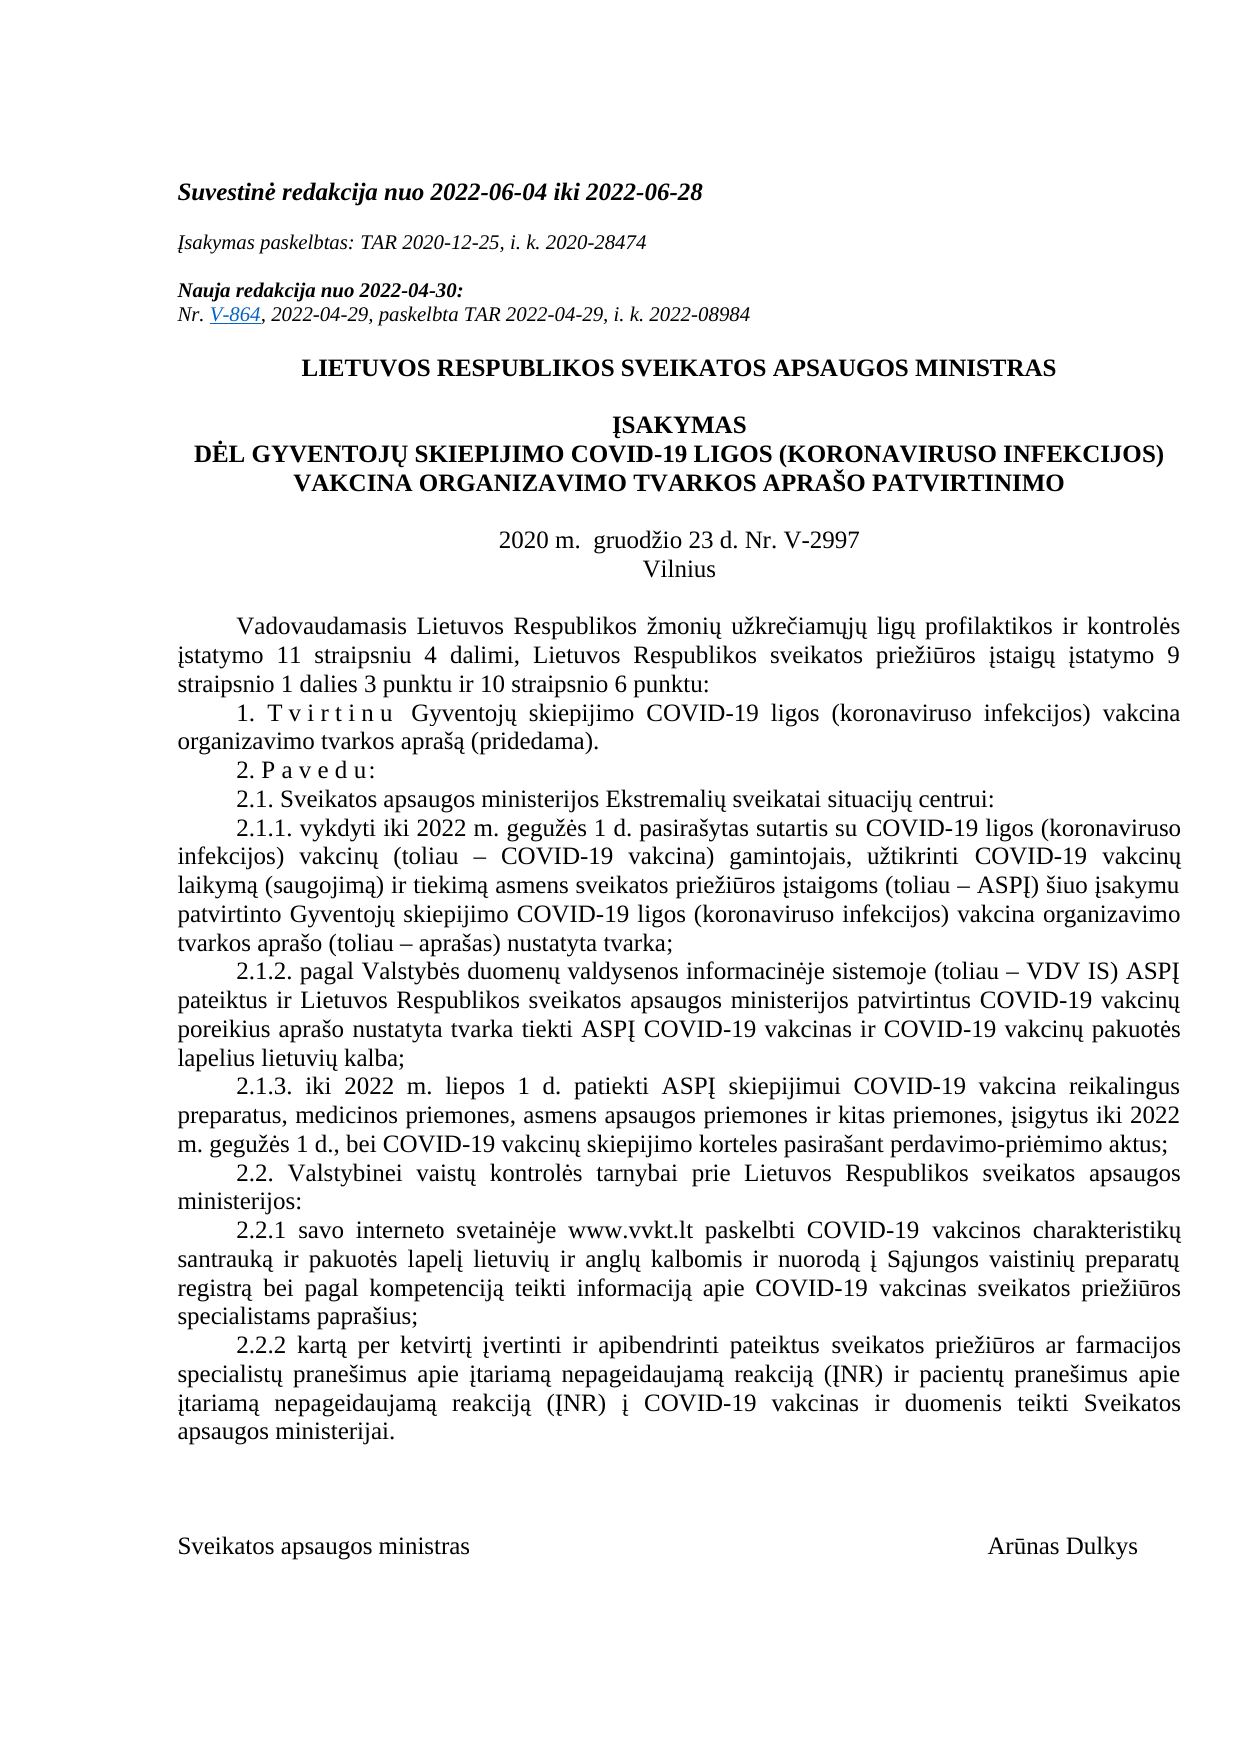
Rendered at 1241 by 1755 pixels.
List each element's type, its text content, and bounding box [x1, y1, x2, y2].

text Nauja redakcija nuo 2022-04-30: [177, 278, 1181, 302]
text Įsakymas paskelbtas: TAR 2020-12-25, i. k. 2020-28474 [177, 230, 1181, 254]
text 2.1.2. pagal Valstybės duomenų valdysenos informacinėje sistemoje (toliau – VDV IS) ASPĮ pateiktus ir Lietuvos Respublikos sveikatos apsaugos ministerijos patvirtintus COVID-19 vakcinų poreikius aprašo nustatyta tvarka tiekti ASPĮ COVID-19 vakcinas ir COVID-19 vakcinų pakuotės lapelius lietuvių kalba; [177, 956, 1181, 1071]
text Vadovaudamasis Lietuvos Respublikos žmonių užkrečiamųjų ligų profilaktikos ir kontrolės įstatymo 11 straipsniu 4 dalimi, Lietuvos Respublikos sveikatos priežiūros įstaigų įstatymo 9 straipsnio 1 dalies 3 punktu ir 10 straipsnio 6 punktu: [177, 611, 1181, 698]
text Suvestinė redakcija nuo 2022-06-04 iki 2022-06-28 [177, 177, 1181, 206]
text 2.1. Sveikatos apsaugos ministerijos Ekstremalių sveikatai situacijų centrui: [177, 784, 1181, 813]
text 2.1.1. vykdyti iki 2022 m. gegužės 1 d. pasirašytas sutartis su COVID-19 ligos (koronaviruso infekcijos) vakcinų (toliau – COVID-19 vakcina) gamintojais, užtikrinti COVID-19 vakcinų laikymą (saugojimą) ir tiekimą asmens sveikatos priežiūros įstaigoms (toliau – ASPĮ) šiuo įsakymu patvirtinto Gyventojų skiepijimo COVID-19 ligos (koronaviruso infekcijos) vakcina organizavimo tvarkos aprašo (toliau – aprašas) nustatyta tvarka; [177, 813, 1181, 956]
text 2.1.3. iki 2022 m. liepos 1 d. patiekti ASPĮ skiepijimui COVID-19 vakcina reikalingus preparatus, medicinos priemones, asmens apsaugos priemones ir kitas priemones, įsigytus iki 2022 m. gegužės 1 d., bei COVID-19 vakcinų skiepijimo korteles pasirašant perdavimo-priėmimo aktus; [177, 1071, 1181, 1158]
text 2.2.1 savo interneto svetainėje www.vvkt.lt paskelbti COVID-19 vakcinos charakteristikų santrauką ir pakuotės lapelį lietuvių ir anglų kalbomis ir nuorodą į Sąjungos vaistinių preparatų registrą bei pagal kompetenciją teikti informaciją apie COVID-19 vakcinas sveikatos priežiūros specialistams paprašius; [177, 1215, 1181, 1330]
text 2.2.2 kartą per ketvirtį įvertinti ir apibendrinti pateiktus sveikatos priežiūros ar farmacijos specialistų pranešimus apie įtariamą nepageidaujamą reakciją (ĮNR) ir pacientų pranešimus apie įtariamą nepageidaujamą reakciją (ĮNR) į COVID-19 vakcinas ir duomenis teikti Sveikatos apsaugos ministerijai. [177, 1330, 1181, 1445]
text 1. Tvirtinu Gyventojų skiepijimo COVID-19 ligos (koronaviruso infekcijos) vakcina organizavimo tvarkos aprašą (pridedama). [177, 698, 1181, 755]
text Nr. V-864, 2022-04-29, paskelbta TAR 2022-04-29, i. k. 2022-08984 [177, 302, 1181, 326]
text 2020 m. gruodžio 23 d. Nr. V-2997 Vilnius [177, 525, 1181, 583]
text Sveikatos apsaugos ministras Arūnas Dulkys [177, 1531, 1181, 1560]
text LIETUVOS RESPUBLIKOS SVEIKATOS APSAUGOS MINISTRAS [177, 353, 1181, 381]
text 2.2. Valstybinei vaistų kontrolės tarnybai prie Lietuvos Respublikos sveikatos apsaugos ministerijos: [177, 1158, 1181, 1215]
text ĮSAKYMAS [177, 410, 1181, 439]
text DĖL GYVENTOJŲ SKIEPIJIMO COVID-19 LIGOS (KORONAVIRUSO INFEKCIJOS) VAKCINA ORGANIZAVIMO TVARKOS APRAŠO PATVIRTINIMO [177, 439, 1181, 496]
text 2. Pavedu: [177, 755, 1181, 784]
